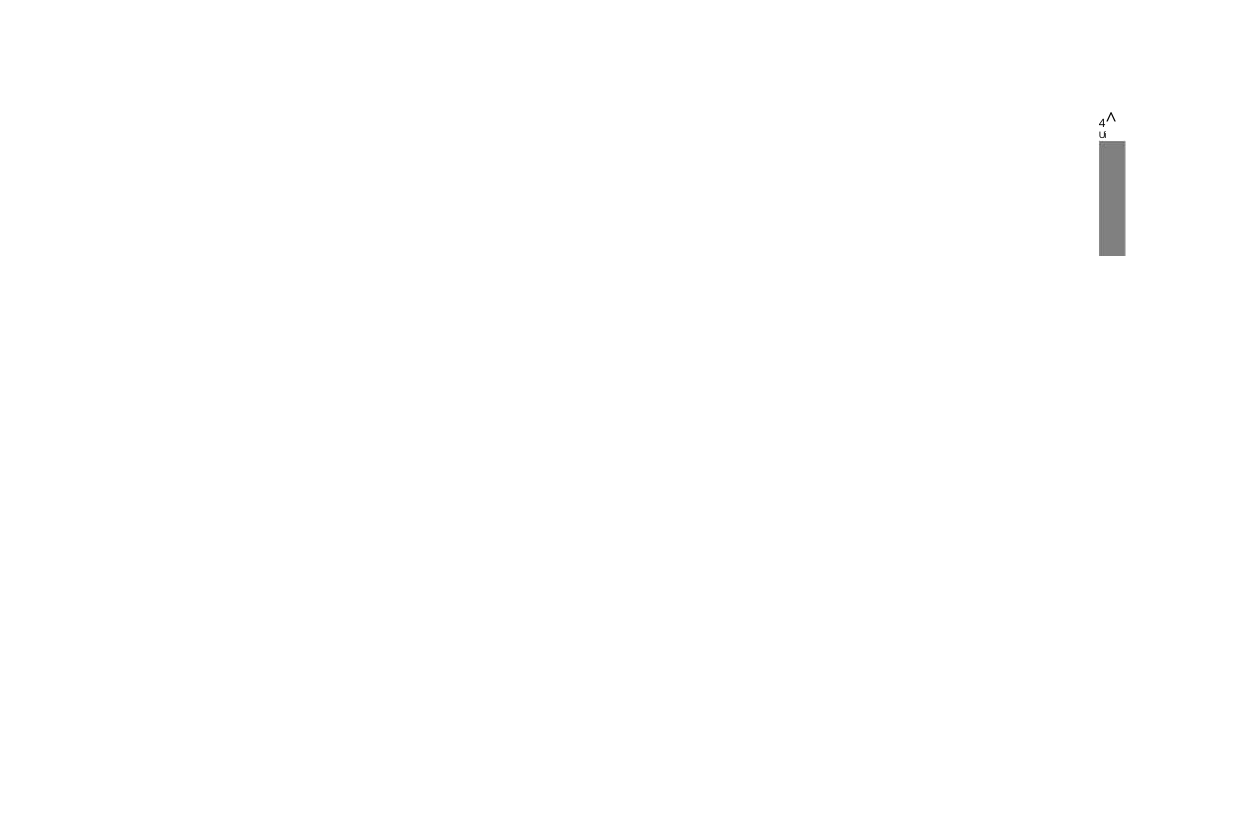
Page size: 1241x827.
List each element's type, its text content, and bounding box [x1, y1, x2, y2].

text 4^ [1098, 110, 1126, 131]
text Ui [1098, 131, 1126, 140]
picture [1098, 140, 1127, 256]
